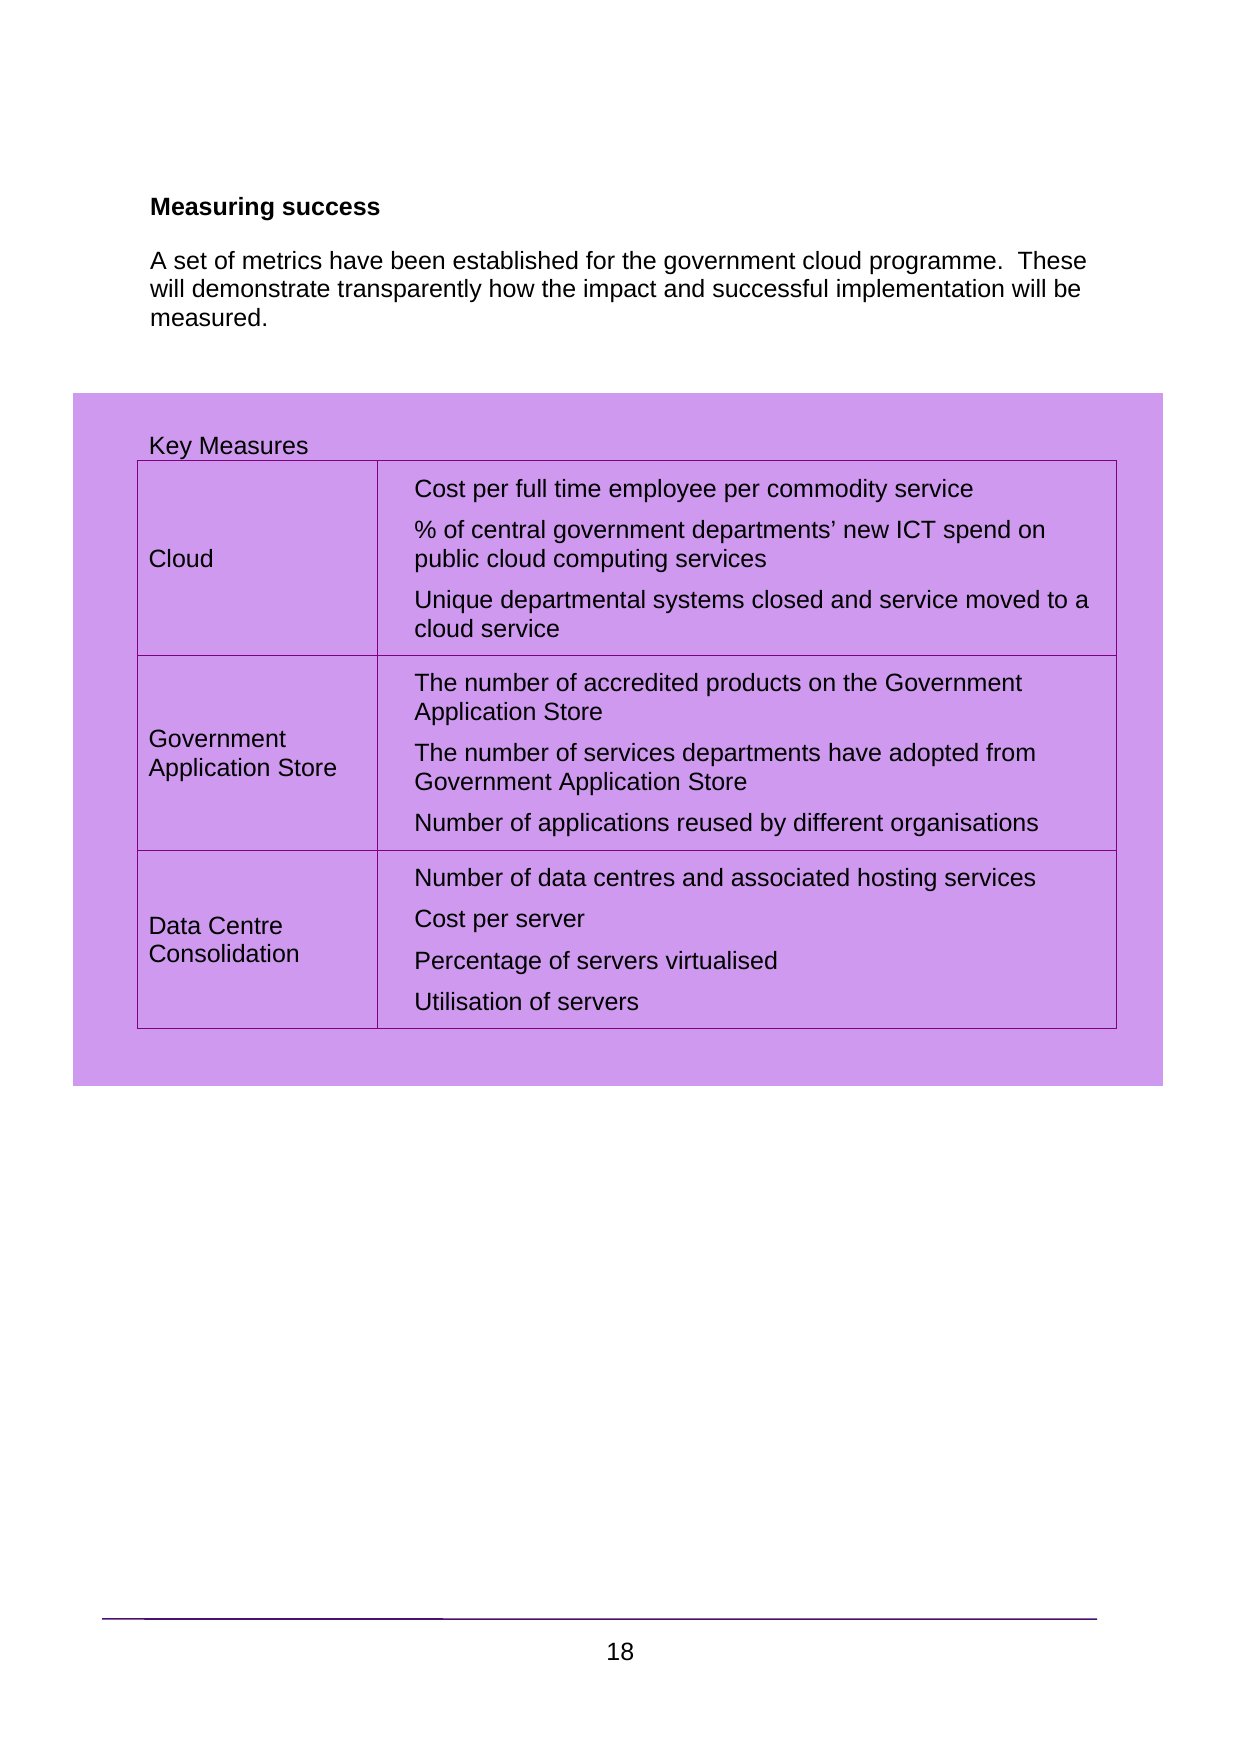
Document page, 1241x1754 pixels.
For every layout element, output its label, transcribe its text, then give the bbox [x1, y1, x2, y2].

table_cell The number of accredited products on the Government Application Store The number of services departments have adopted from Government Application Store Number of applications reused by different organisations [378, 656, 1116, 850]
table_header Cloud [138, 461, 377, 655]
table_cell Government Application Store [138, 656, 377, 850]
text A set of metrics have been established for the government cloud programme. These will demonstrate transparently how the impact and successful implementation will be measured. [150, 246, 1090, 332]
table_cell Data Centre Consolidation [138, 851, 377, 1028]
table_header Cost per full time employee per commodity service % of central government departments’ new ICT spend on public cloud computing services Unique departmental systems closed and service moved to a cloud service [378, 461, 1116, 655]
table_cell Number of data centres and associated hosting services Cost per server Percentage of servers virtualised Utilisation of servers [378, 851, 1116, 1028]
subtitle Measuring success [150, 192, 1090, 221]
text Key Measures [149, 431, 1124, 460]
